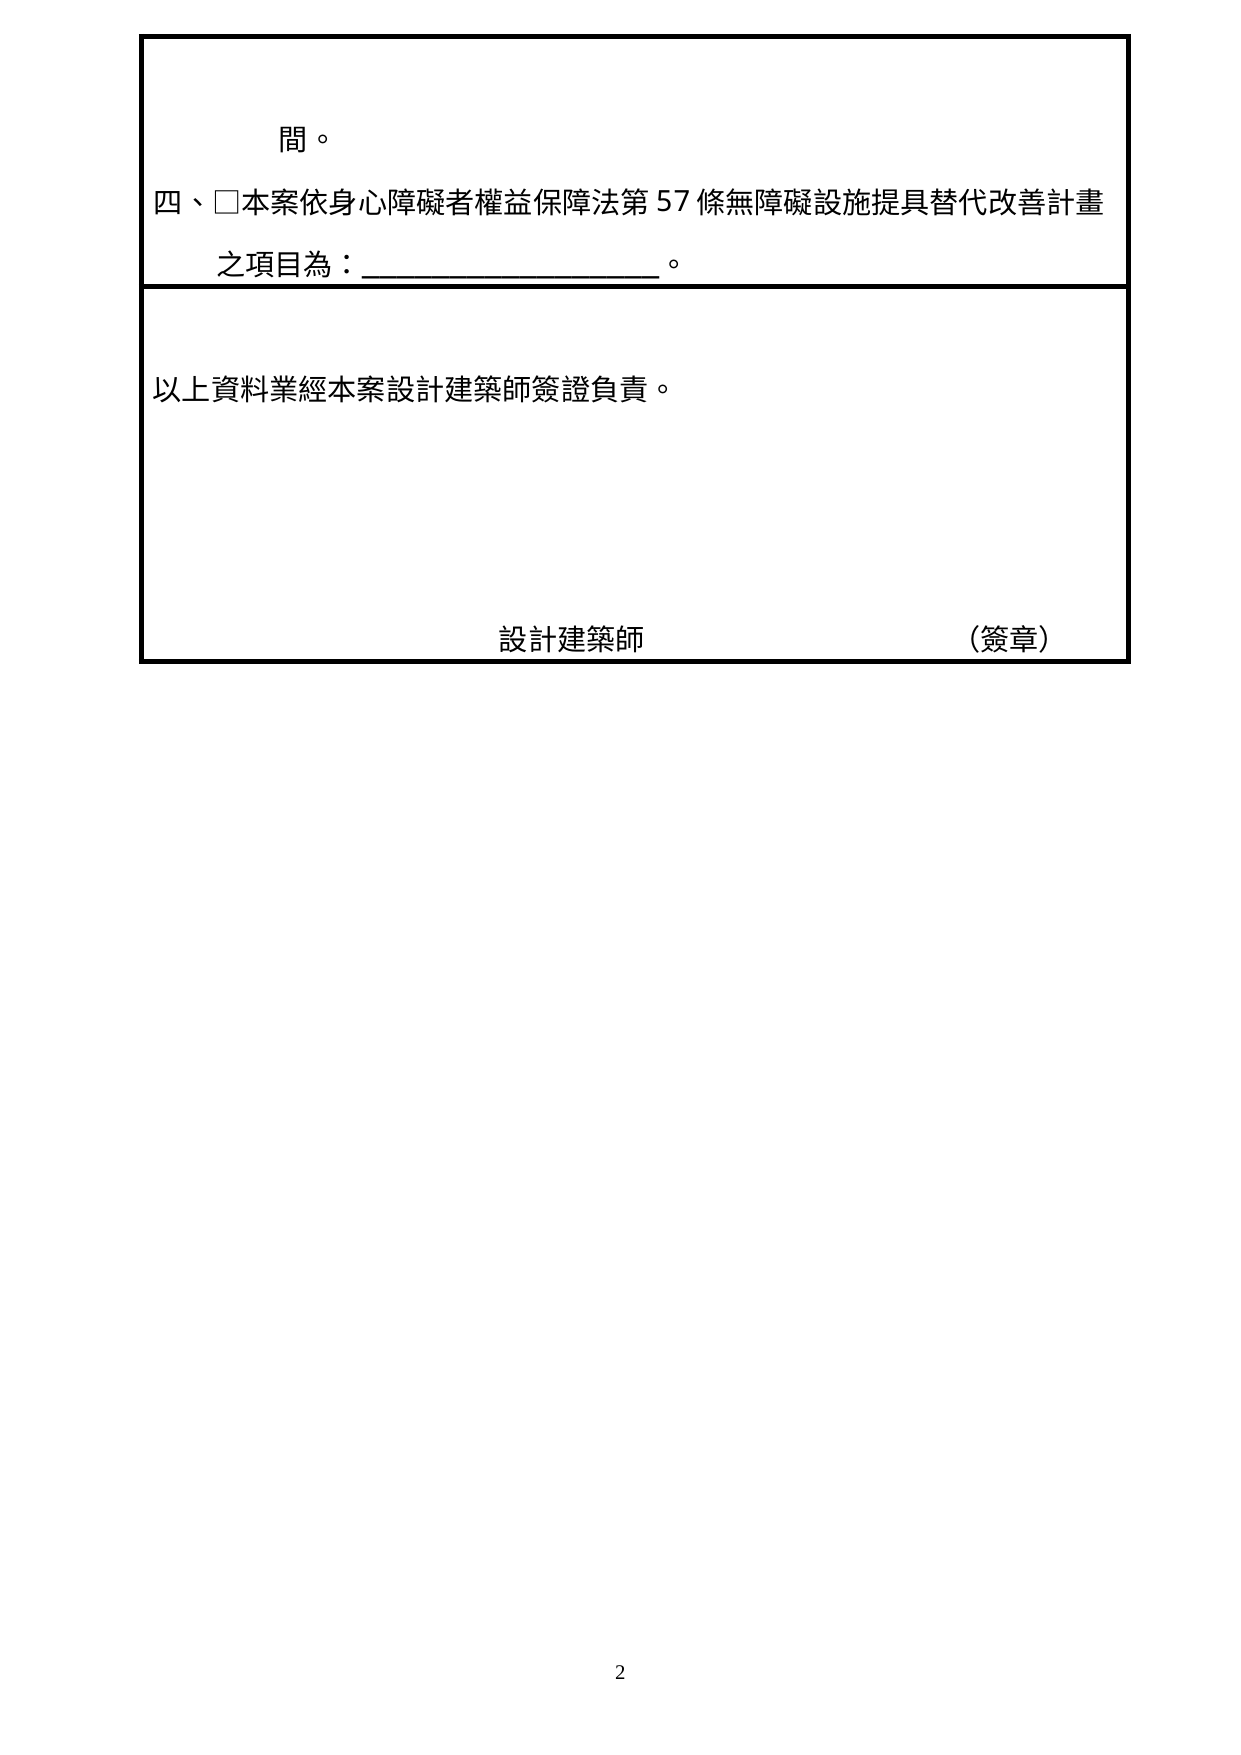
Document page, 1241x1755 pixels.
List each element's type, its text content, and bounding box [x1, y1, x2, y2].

table_cell 間。 四、□本案依身心障礙者權益保障法第57條無障礙設施提具替代改善計畫之項目為：_________________。 [144, 39, 1126, 284]
table_cell 以上資料業經本案設計建築師簽證負責。 設計建築師 （簽章） [144, 289, 1126, 659]
